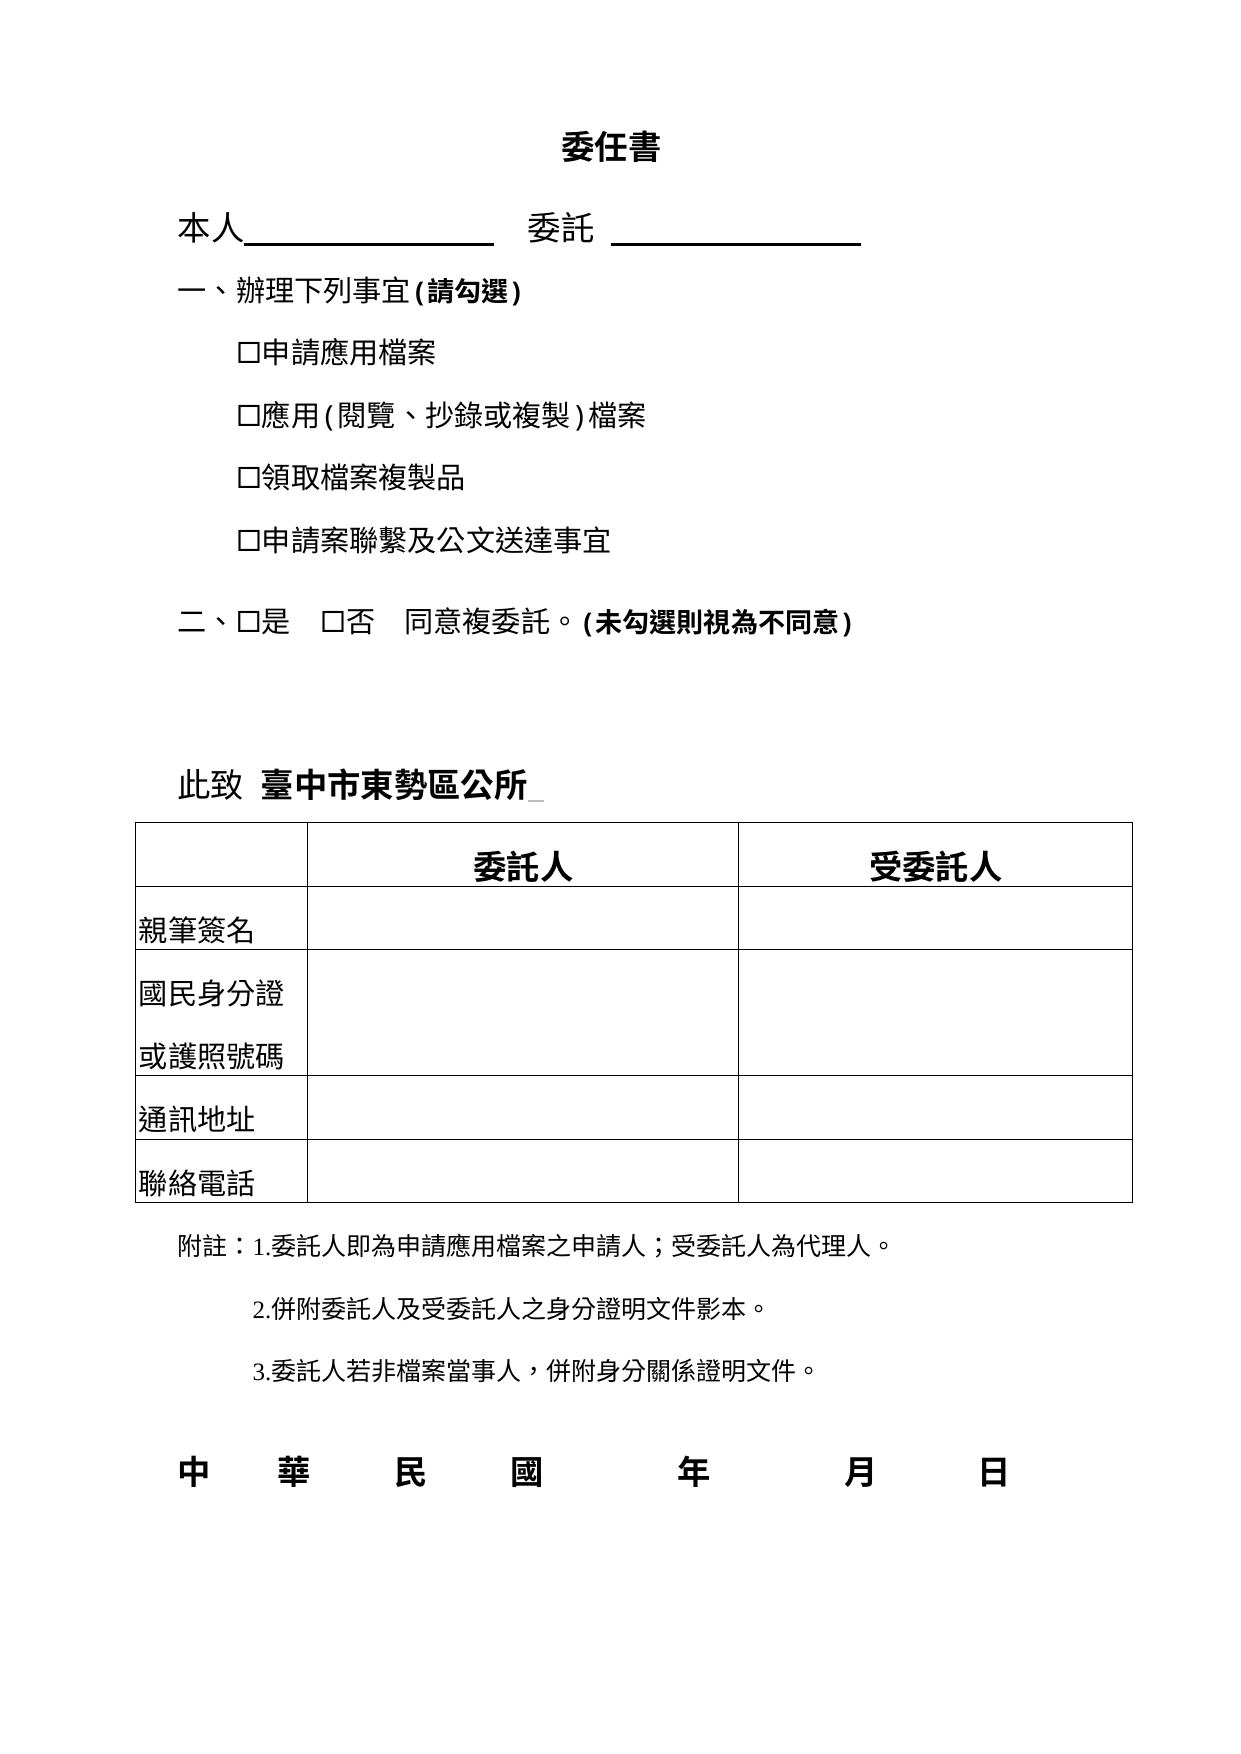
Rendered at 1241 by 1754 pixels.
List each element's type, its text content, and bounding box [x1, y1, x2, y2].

table_header 受委託人 [739, 823, 1132, 886]
table_cell [308, 887, 738, 949]
text 3.委託人若非檔案當事人，併附身分關係證明文件。 [177, 1328, 1063, 1391]
text 一、辦理下列事宜(請勾選) [177, 247, 1063, 309]
table_cell [739, 950, 1132, 1075]
table_cell 通訊地址 [136, 1076, 307, 1139]
table_header 委託人 [308, 823, 738, 886]
text 本人 委託 [177, 184, 1063, 247]
text 領取檔案複製品 [177, 434, 1063, 497]
text 委任書 [177, 103, 1135, 166]
table_cell [308, 1076, 738, 1139]
text 附註：1.委託人即為申請應用檔案之申請人；受委託人為代理人。 [177, 1203, 1063, 1266]
table_cell 親筆簽名 [136, 887, 307, 949]
text 二、是 否 同意複委託。(未勾選則視為不同意) [177, 578, 1063, 641]
table_cell [739, 887, 1132, 949]
table_cell [739, 1140, 1132, 1202]
table_cell [739, 1076, 1132, 1139]
text 2.併附委託人及受委託人之身分證明文件影本。 [177, 1266, 1063, 1328]
text 申請應用檔案 [177, 309, 1063, 372]
text 申請案聯繫及公文送達事宜 [177, 497, 1063, 559]
table_cell 國民身分證或護照號碼 [136, 950, 307, 1075]
text 中 華 民 國 年 月 日 [177, 1428, 1063, 1491]
table_cell 聯絡電話 [136, 1140, 307, 1202]
text 應用(閱覽、抄錄或複製)檔案 [177, 372, 1063, 434]
table_header [136, 823, 307, 886]
table_cell [308, 1140, 738, 1202]
text 此致 臺中市東勢區公所 [177, 741, 1063, 803]
table_cell [308, 950, 738, 1075]
